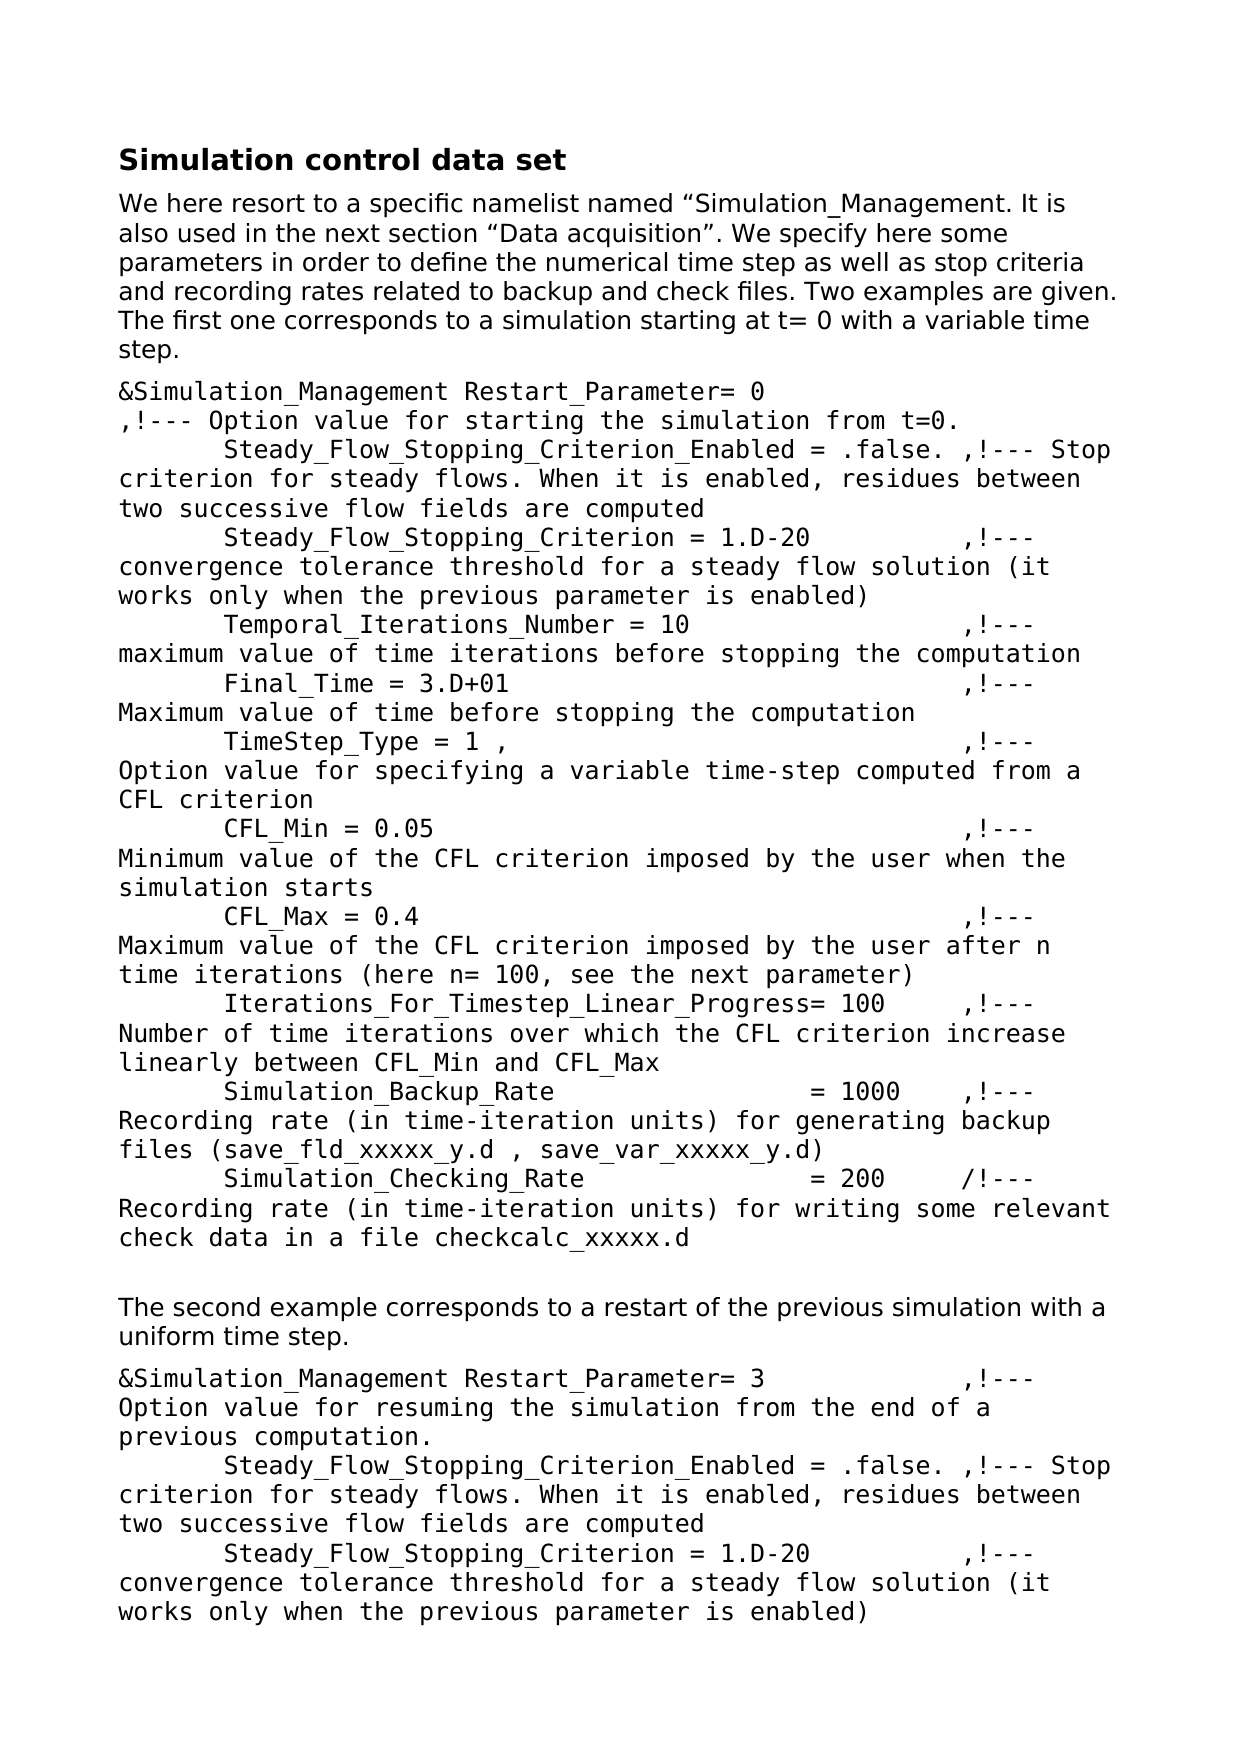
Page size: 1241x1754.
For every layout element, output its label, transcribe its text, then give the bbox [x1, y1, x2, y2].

text The second example corresponds to a restart of the previous simulation with a uniform time step. [118, 1293, 1122, 1351]
text &Simulation_Management Restart_Parameter= 0 ,!--- Option value for starting the simulation from t=0. Steady_Flow_Stopping_Criterion_Enabled = .false. ,!--- Stop criterion for steady flows. When it is enabled, residues between two successive flow fields are computed Steady_Flow_Stopping_Criterion = 1.D-20 ,!--- convergence tolerance threshold for a steady flow solution (it works only when the previous parameter is enabled) Temporal_Iterations_Number = 10 ,!--- maximum value of time iterations before stopping the computation Final_Time = 3.D+01 ,!--- Maximum value of time before stopping the computation TimeStep_Type = 1 , ,!--- Option value for specifying a variable time-step computed from a CFL criterion CFL_Min = 0.05 ,!--- Minimum value of the CFL criterion imposed by the user when the simulation starts CFL_Max = 0.4 ,!--- Maximum value of the CFL criterion imposed by the user after n time iterations (here n= 100, see the next parameter) Iterations_For_Timestep_Linear_Progress= 100 ,!--- Number of time iterations over which the CFL criterion increase linearly between CFL_Min and CFL_Max Simulation_Backup_Rate = 1000 ,!--- Recording rate (in time-iteration units) for generating backup files (save_fld_xxxxx_y.d , save_var_xxxxx_y.d) Simulation_Checking_Rate = 200 /!--- Recording rate (in time-iteration units) for writing some relevant check data in a file checkcalc_xxxxx.d [118, 377, 1122, 1281]
text We here resort to a specific namelist named “Simulation_Management. It is also used in the next section “Data acquisition”. We specify here some parameters in order to define the numerical time step as well as stop criteria and recording rates related to backup and check files. Two examples are given. The first one corresponds to a simulation starting at t= 0 with a variable time step. [118, 189, 1122, 364]
text &Simulation_Management Restart_Parameter= 3 ,!--- Option value for resuming the simulation from the end of a previous computation. Steady_Flow_Stopping_Criterion_Enabled = .false. ,!--- Stop criterion for steady flows. When it is enabled, residues between two successive flow fields are computed Steady_Flow_Stopping_Criterion = 1.D-20 ,!--- convergence tolerance threshold for a steady flow solution (it works only when the previous parameter is enabled) [118, 1364, 1122, 1626]
subtitle Simulation control data set [118, 143, 1122, 177]
